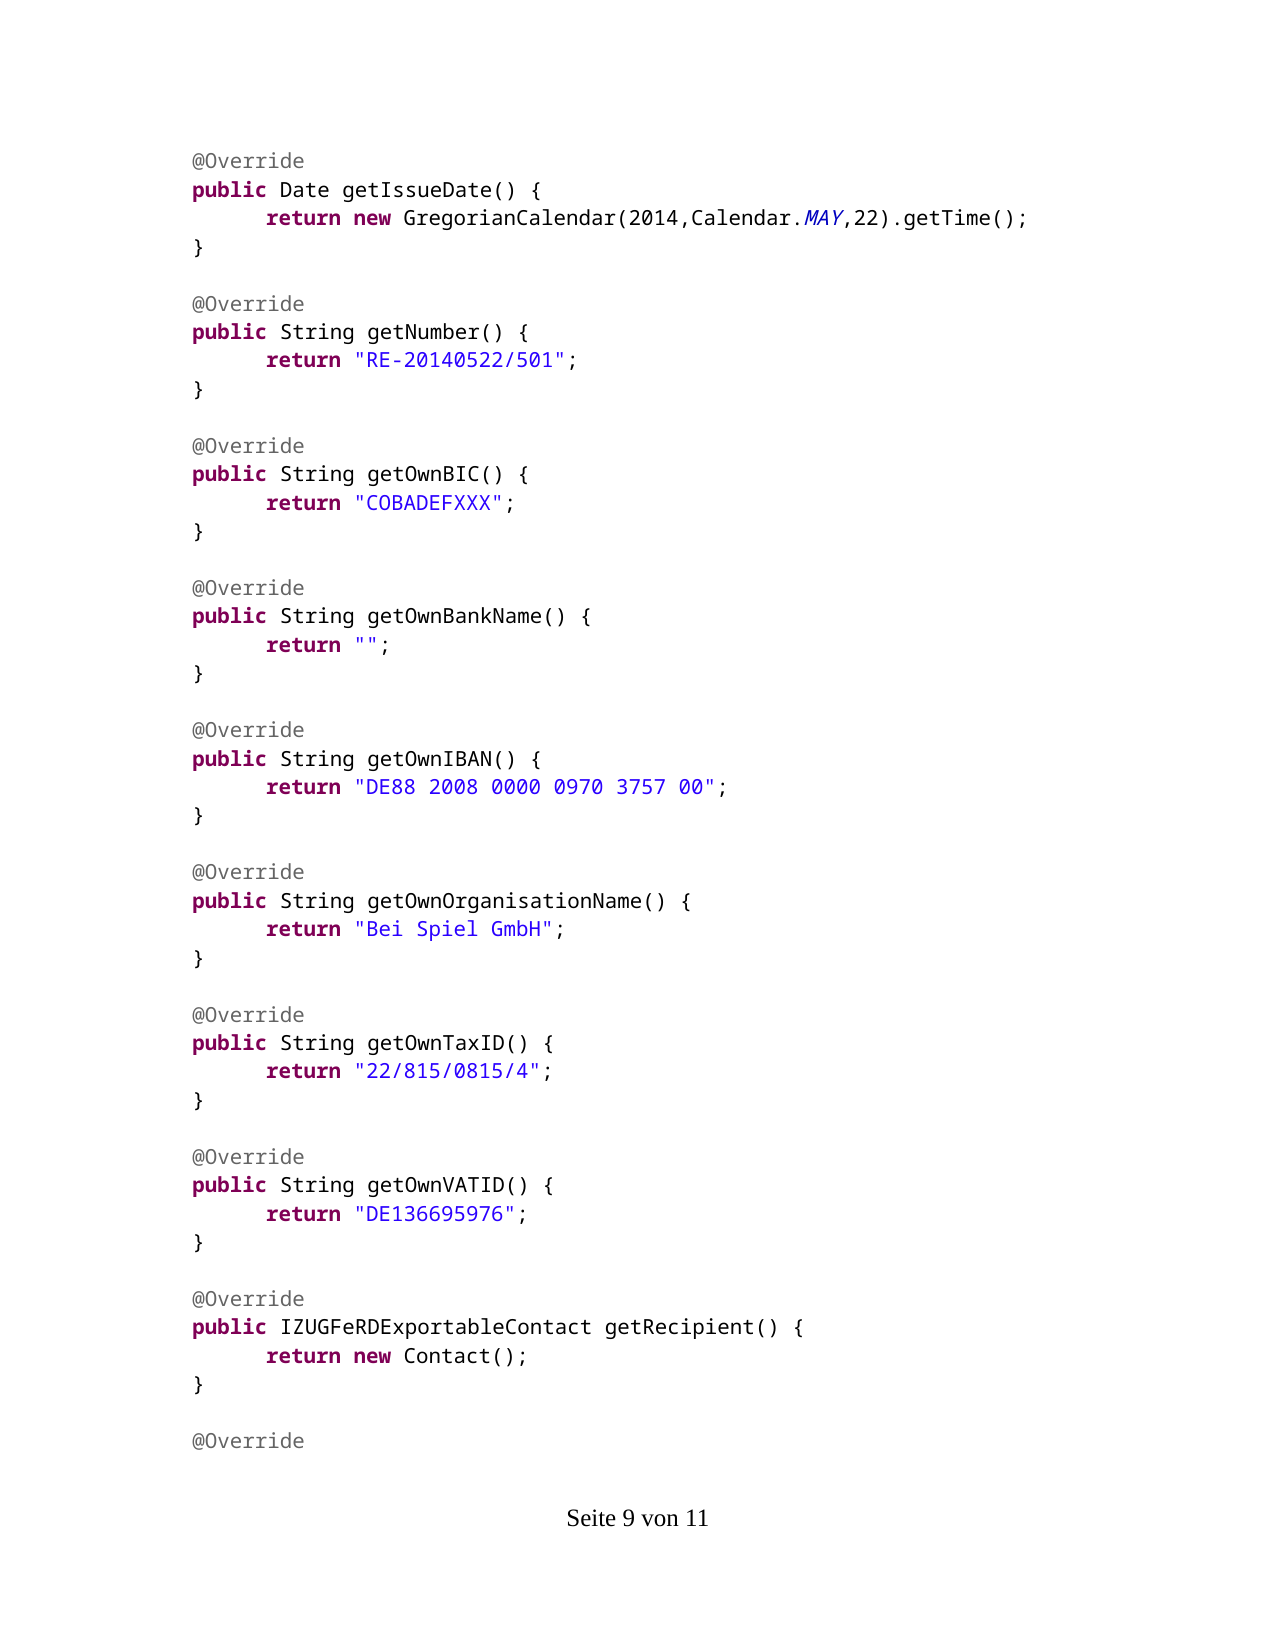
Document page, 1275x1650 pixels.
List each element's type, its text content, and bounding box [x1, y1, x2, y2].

text } [118, 1227, 1157, 1256]
text return "22/815/0815/4"; [118, 1057, 1157, 1085]
text } [118, 1369, 1157, 1398]
text } [118, 374, 1157, 402]
text return "DE136695976"; [118, 1199, 1157, 1227]
text } [118, 232, 1157, 260]
text return "COBADEFXXX"; [118, 488, 1157, 516]
text } [118, 658, 1157, 687]
text return "DE88 2008 0000 0970 3757 00"; [118, 772, 1157, 801]
text } [118, 516, 1157, 545]
text } [118, 943, 1157, 971]
text @Override [118, 715, 1157, 744]
text public String getOwnBankName() { [118, 602, 1157, 630]
text @Override [118, 1142, 1157, 1170]
text public String getOwnOrganisationName() { [118, 886, 1157, 914]
text @Override [118, 431, 1157, 459]
text public Date getIssueDate() { [118, 175, 1157, 203]
text public String getOwnTaxID() { [118, 1028, 1157, 1057]
text } [118, 1085, 1157, 1113]
text return new GregorianCalendar(2014,Calendar.MAY,22).getTime(); [118, 203, 1157, 232]
text @Override [118, 289, 1157, 317]
text return "RE-20140522/501"; [118, 346, 1157, 374]
text return ""; [118, 630, 1157, 658]
text } [118, 801, 1157, 829]
text public String getOwnVATID() { [118, 1170, 1157, 1199]
text @Override [118, 573, 1157, 602]
text public String getOwnBIC() { [118, 459, 1157, 488]
text @Override [118, 1426, 1157, 1455]
text @Override [118, 147, 1157, 175]
text return new Contact(); [118, 1341, 1157, 1369]
text public IZUGFeRDExportableContact getRecipient() { [118, 1312, 1157, 1341]
text @Override [118, 857, 1157, 886]
text public String getOwnIBAN() { [118, 744, 1157, 772]
text public String getNumber() { [118, 317, 1157, 346]
text @Override [118, 1284, 1157, 1312]
text @Override [118, 1000, 1157, 1028]
text return "Bei Spiel GmbH"; [118, 914, 1157, 943]
